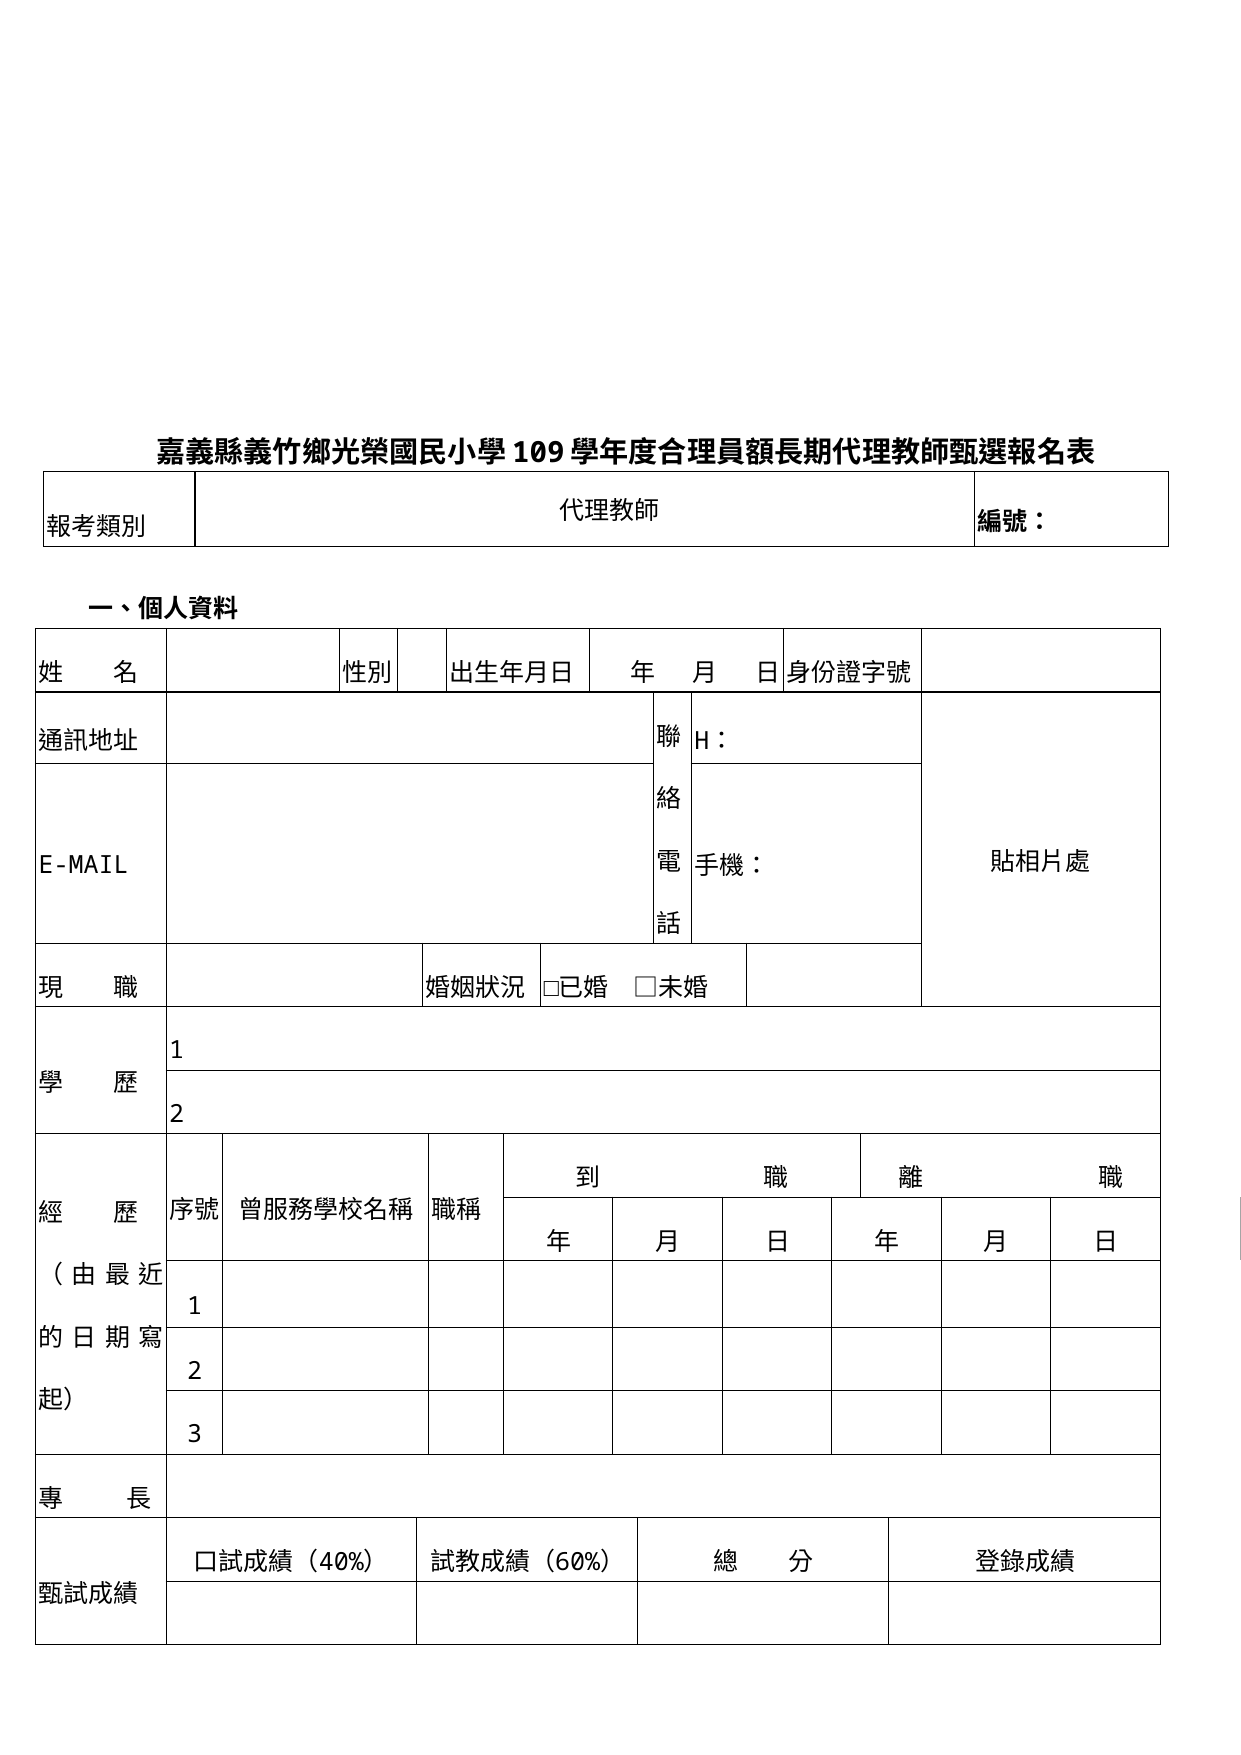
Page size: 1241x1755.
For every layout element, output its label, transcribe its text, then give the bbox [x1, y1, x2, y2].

table_cell [942, 1328, 1050, 1390]
table_cell 手機： [692, 764, 921, 942]
table_cell 總 分 [638, 1518, 888, 1581]
table_cell 口試成績（40%） [167, 1518, 416, 1581]
table_header 身份證字號 [784, 629, 921, 691]
table_cell [1161, 1517, 1240, 1581]
table_cell [1161, 1581, 1240, 1644]
table_cell 現 職 [36, 944, 166, 1006]
table_cell 貼相片處 [922, 693, 1160, 1006]
table_cell [223, 1261, 428, 1327]
table_cell 2 [167, 1071, 1160, 1133]
table_cell 通訊地址 [36, 693, 166, 763]
table_cell 3 [167, 1391, 222, 1454]
table_cell 2 [167, 1328, 222, 1390]
table_header 代理教師 [196, 472, 974, 546]
table_cell 婚姻狀況 [423, 944, 540, 1006]
table_cell [504, 1391, 612, 1454]
table_cell 聯絡電話 [654, 693, 691, 942]
table_cell 離 職 [861, 1134, 1160, 1197]
table_cell [167, 693, 653, 763]
table_cell [1161, 1327, 1240, 1390]
table_cell [167, 1582, 416, 1644]
table_cell [613, 1391, 722, 1454]
table_cell [429, 1328, 503, 1390]
table_cell [429, 1261, 503, 1327]
table_cell 職稱 [429, 1134, 503, 1260]
table_cell 曾服務學校名稱 [223, 1134, 428, 1260]
table_cell 專 長 [36, 1455, 166, 1517]
table_cell 月 [613, 1198, 722, 1260]
table_cell [167, 764, 653, 942]
table_cell 日 [723, 1198, 831, 1260]
table_cell 試教成績（60%） [417, 1518, 637, 1581]
table_header [922, 629, 1160, 691]
table_cell 經 歷 （由最近的日期寫起） [36, 1134, 166, 1454]
table_cell [1161, 1260, 1240, 1327]
table_cell [747, 944, 921, 1006]
table_cell H： [692, 693, 921, 763]
table_cell [889, 1582, 1160, 1644]
table_cell 登錄成績 [889, 1518, 1160, 1581]
table_cell [1051, 1391, 1160, 1454]
table_cell [613, 1328, 722, 1390]
table_cell [1161, 1390, 1240, 1454]
table_cell [167, 1455, 1160, 1517]
table_header 報考類別 [44, 472, 194, 546]
table_cell [832, 1261, 941, 1327]
table_cell [638, 1582, 888, 1644]
table_cell [1161, 1454, 1240, 1517]
table_cell [1161, 763, 1240, 942]
table_header 姓 名 [36, 629, 166, 691]
table_cell E-MAIL [36, 764, 166, 942]
table_cell [1051, 1328, 1160, 1390]
table_header 出生年月日 [447, 629, 589, 691]
table_cell [1161, 691, 1240, 763]
table_cell [504, 1261, 612, 1327]
table_cell 年 [832, 1198, 941, 1260]
table_cell [1161, 943, 1240, 1006]
table_cell 日 [1051, 1198, 1160, 1260]
table_cell [613, 1261, 722, 1327]
table_cell [1051, 1261, 1160, 1327]
table_cell [1161, 1070, 1240, 1133]
table_cell [167, 944, 422, 1006]
table_cell 1 [167, 1007, 1160, 1069]
table_cell [723, 1328, 831, 1390]
table_header 性別 [340, 629, 397, 691]
table_cell [1161, 1133, 1240, 1197]
table_cell [832, 1328, 941, 1390]
table_cell [723, 1261, 831, 1327]
table_cell 到 職 [504, 1134, 860, 1197]
table_cell [429, 1391, 503, 1454]
table_header 編號： [975, 472, 1168, 546]
table_header [167, 629, 339, 691]
text 一、個人資料 [89, 565, 987, 628]
table_cell [832, 1391, 941, 1454]
table_cell 年 [504, 1198, 612, 1260]
table_cell [223, 1391, 428, 1454]
table_cell 1 [167, 1261, 222, 1327]
table_cell 序號 [167, 1134, 222, 1260]
table_header 年 月 日 [590, 629, 783, 691]
table_cell [504, 1328, 612, 1390]
table_header [398, 629, 446, 691]
table_cell □已婚 □未婚 [541, 944, 746, 1006]
text 嘉義縣義竹鄉光榮國民小學109學年度合理員額長期代理教師甄選報名表 [89, 408, 1162, 471]
table_cell [723, 1391, 831, 1454]
table_cell [942, 1391, 1050, 1454]
table_cell [417, 1582, 637, 1644]
table_cell [223, 1328, 428, 1390]
table_cell [1161, 1006, 1240, 1069]
table_cell [1161, 1197, 1240, 1260]
table_cell 學 歷 [36, 1007, 166, 1133]
table_cell 月 [942, 1198, 1050, 1260]
table_header [1161, 628, 1240, 691]
table_cell [942, 1261, 1050, 1327]
table_cell 甄試成績 [36, 1518, 166, 1644]
